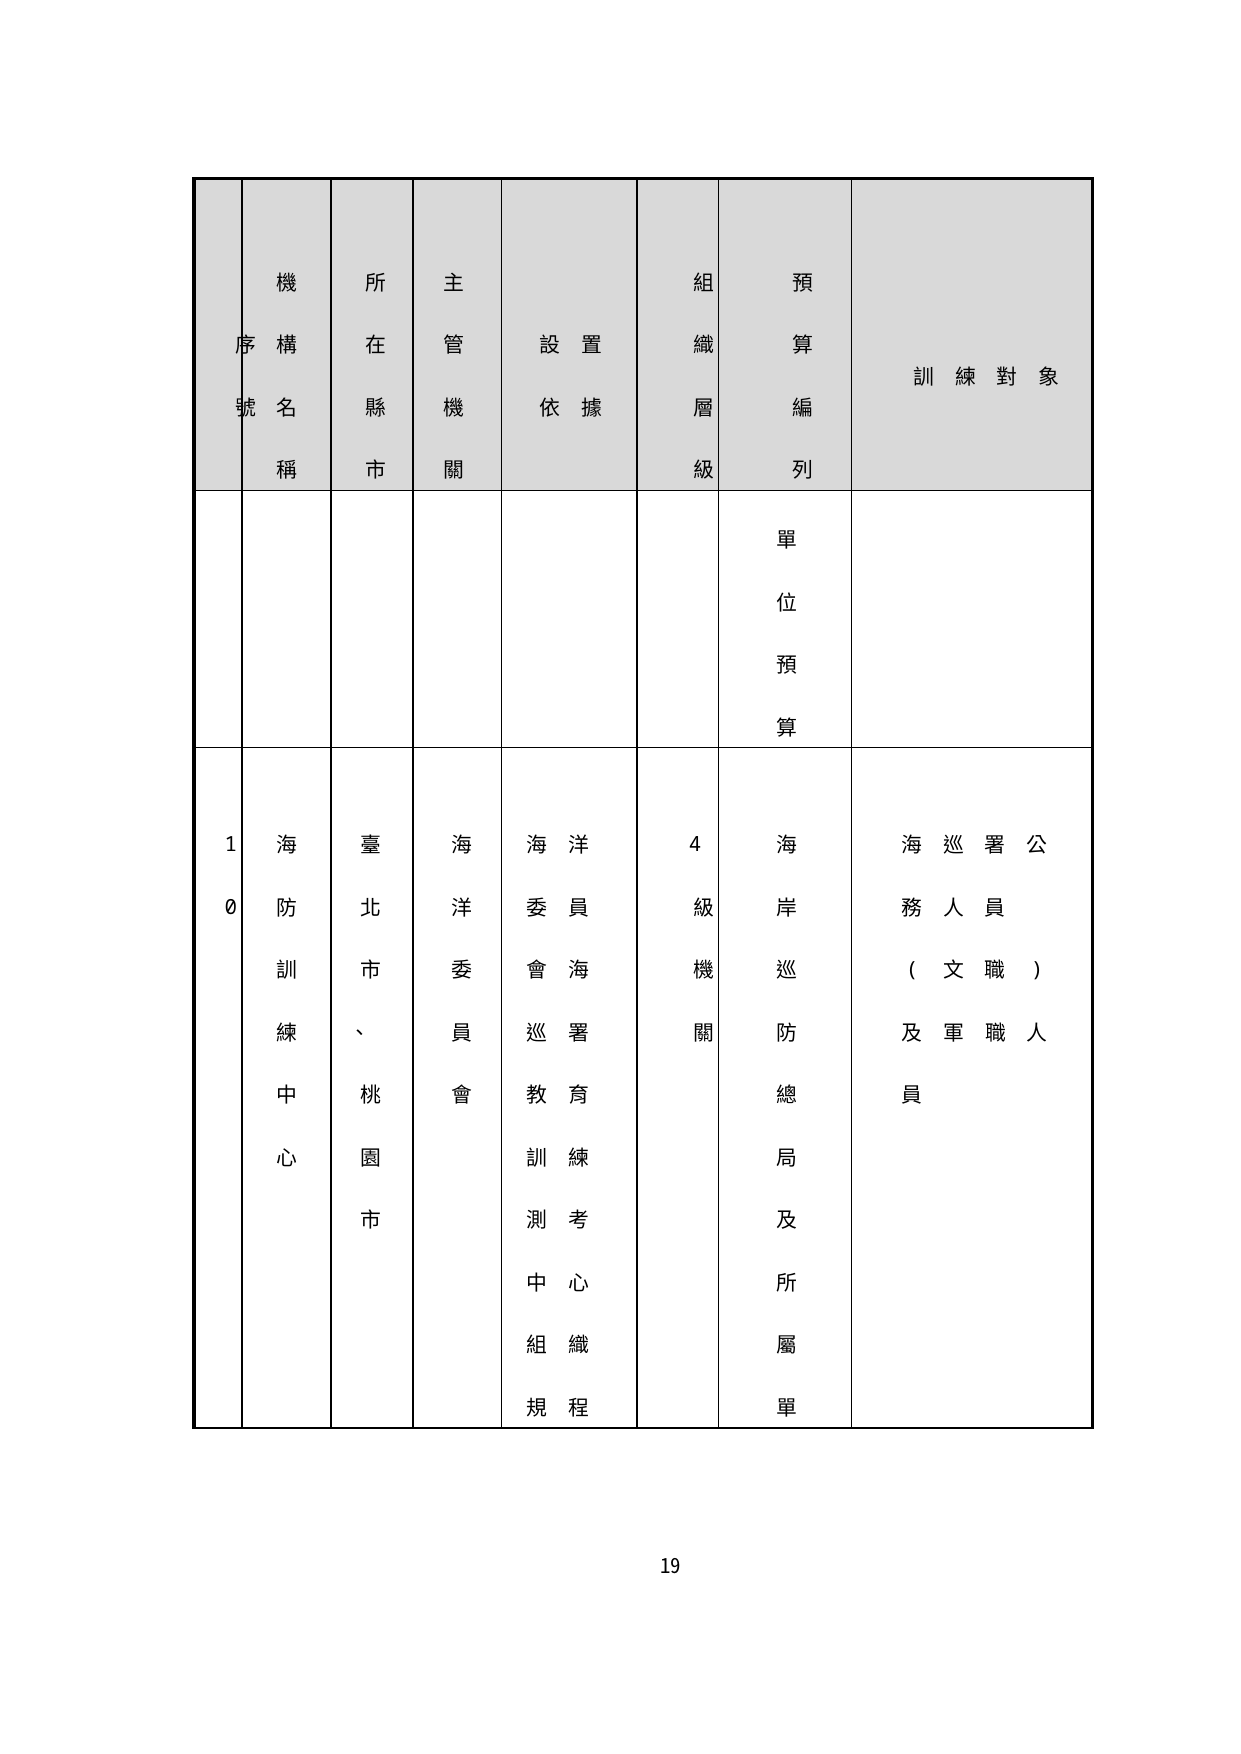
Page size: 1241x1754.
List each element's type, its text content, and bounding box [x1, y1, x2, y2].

table_cell [852, 491, 1091, 747]
table_header 序號 [196, 180, 241, 490]
table_header 主管機關 [414, 180, 501, 490]
table_header 預算編列 [719, 180, 851, 490]
table_cell 單位預算 [719, 491, 851, 747]
table_cell [196, 491, 241, 747]
table_cell 海防訓練中心 [243, 748, 330, 1427]
table_cell [332, 491, 412, 747]
table_header 機構名稱 [243, 180, 330, 490]
table_cell [414, 491, 501, 747]
table_cell [638, 491, 718, 747]
table_cell [502, 491, 636, 747]
table_cell 4級機關 [638, 748, 718, 1427]
table_cell [243, 491, 330, 747]
table_header 設置依據 [502, 180, 636, 490]
table_cell 海洋委員會 [414, 748, 501, 1427]
table_header 所在縣市 [332, 180, 412, 490]
table_cell 海巡署公務人員(文職)及軍職人員 [852, 748, 1091, 1427]
table_header 訓練對象 [852, 180, 1091, 490]
table_cell 海洋委員會海巡署教育訓練測考中心組織規程 [502, 748, 636, 1427]
table_cell 10 [196, 748, 241, 1427]
table_cell 海岸巡防總局及所屬單 [719, 748, 851, 1427]
table_cell 臺北市、桃園市 [332, 748, 412, 1427]
table_header 組織層級 [638, 180, 718, 490]
